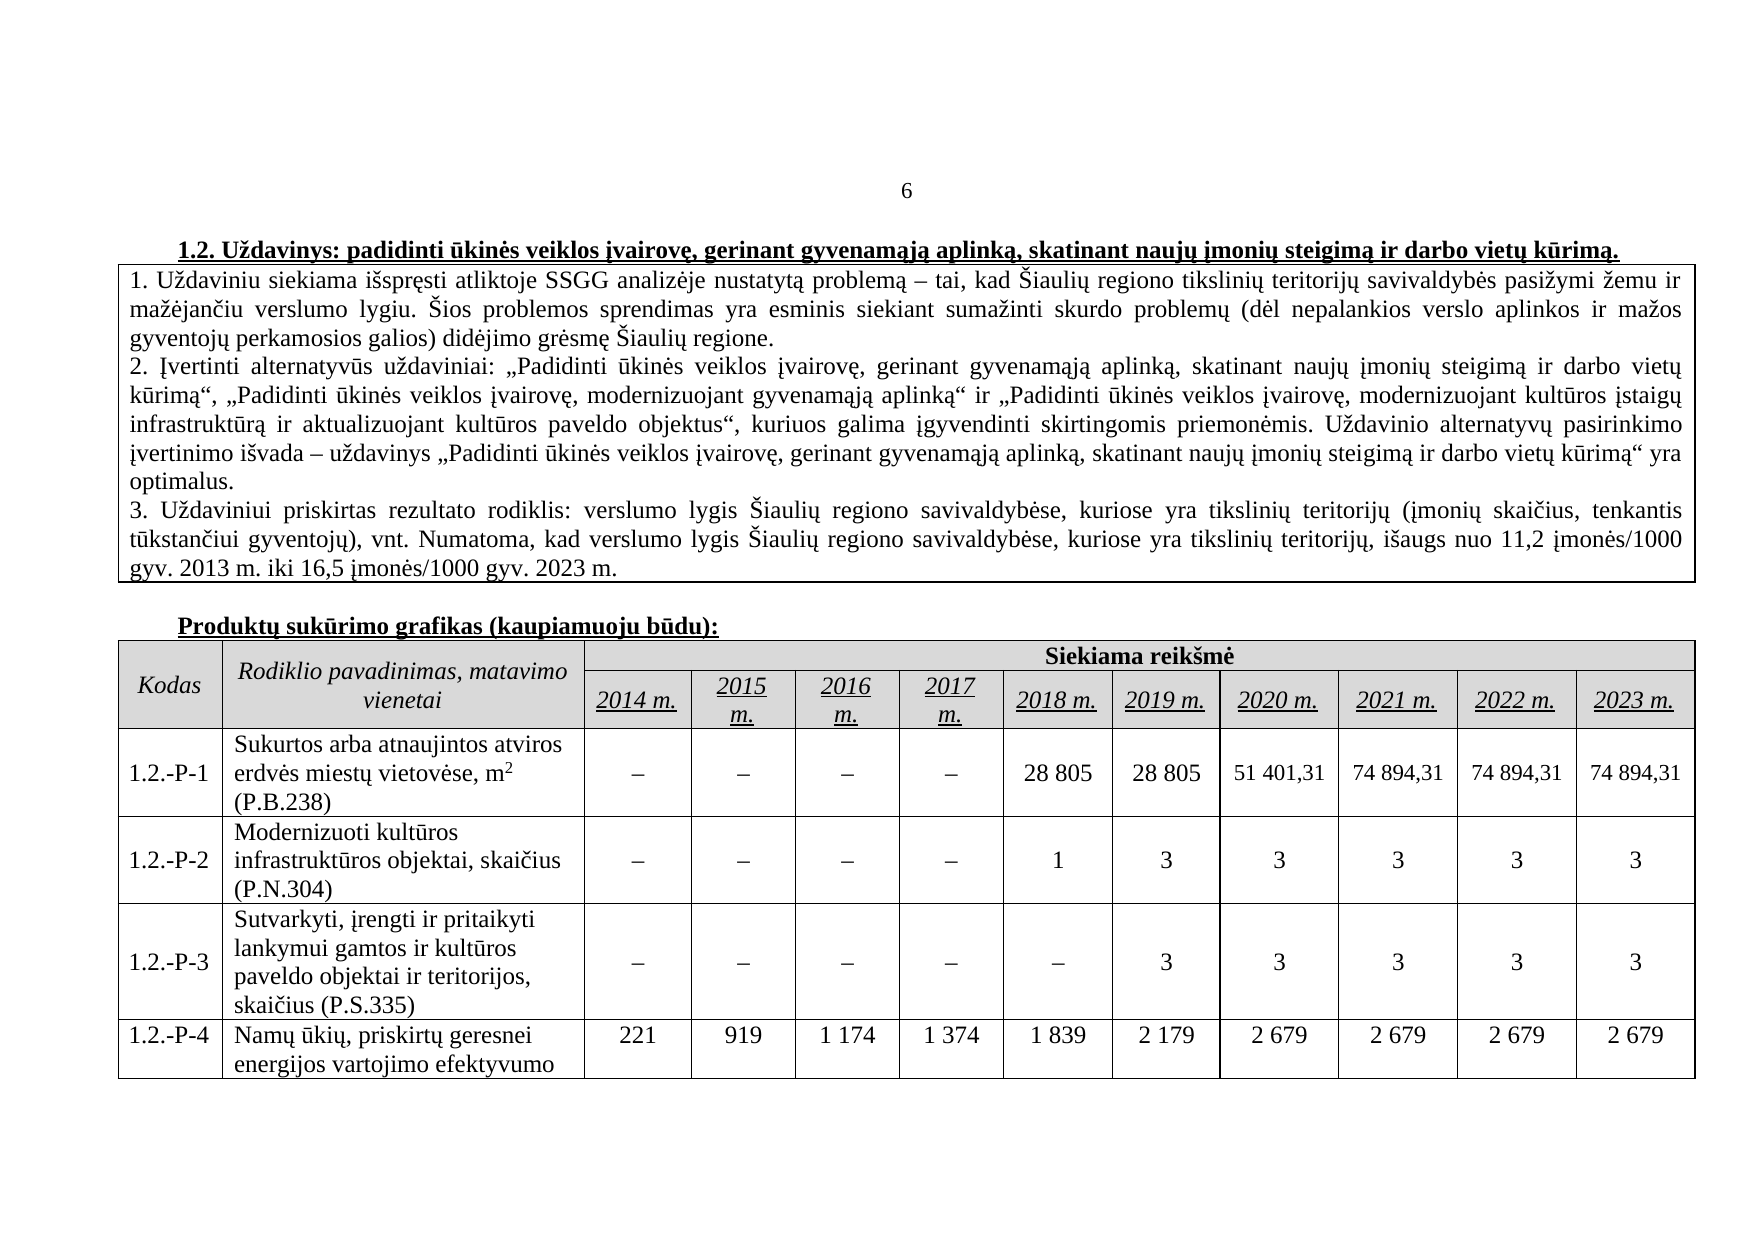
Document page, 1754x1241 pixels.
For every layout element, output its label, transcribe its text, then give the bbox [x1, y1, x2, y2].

table_cell 2014 m. [585, 671, 691, 728]
table_cell – [796, 817, 899, 903]
table_cell Modernizuoti kultūros infrastruktūros objektai, skaičius (P.N.304) [223, 817, 584, 903]
table_cell 3 [1458, 817, 1576, 903]
table_cell – [1004, 904, 1112, 1019]
table_cell 2 679 [1339, 1020, 1457, 1077]
table_cell 74 894,31 [1339, 729, 1457, 816]
table_cell 3 [1458, 904, 1576, 1019]
table_cell 51 401,31 [1221, 729, 1338, 816]
table_cell 2020 m. [1221, 671, 1338, 728]
table_cell 2 679 [1458, 1020, 1576, 1077]
table_cell 919 [692, 1020, 795, 1077]
text Produktų sukūrimo grafikas (kaupiamuoju būdu): [118, 611, 1695, 640]
table_cell 1.2.-P-2 [119, 817, 222, 903]
table_cell 3 [1339, 904, 1457, 1019]
table_cell Sukurtos arba atnaujintos atviros erdvės miestų vietovėse, m2 (P.B.238) [223, 729, 584, 816]
table_header Siekiama reikšmė [585, 641, 1694, 670]
table_cell 2015 m. [692, 671, 795, 728]
table_header Kodas [119, 641, 222, 728]
table_cell 28 805 [1113, 729, 1219, 816]
table_cell 1.2.-P-4 [119, 1020, 222, 1077]
table_cell – [692, 817, 795, 903]
table_cell – [585, 904, 691, 1019]
table_cell 74 894,31 [1458, 729, 1576, 816]
table_cell 1.2.-P-3 [119, 904, 222, 1019]
table_header 1. Uždaviniu siekiama išspręsti atliktoje SSGG analizėje nustatytą problemą – tai, kad Šiaulių regiono tikslinių teritorijų savivaldybės pasižymi žemu ir mažėjančiu verslumo lygiu. Šios problemos sprendimas yra esminis siekiant sumažinti skurdo problemų (dėl nepalankios verslo aplinkos ir mažos gyventojų perkamosios galios) didėjimo grėsmę Šiaulių regione. 2. Įvertinti alternatyvūs uždaviniai: „Padidinti ūkinės veiklos įvairovę, gerinant gyvenamąją aplinką, skatinant naujų įmonių steigimą ir darbo vietų kūrimą“, „Padidinti ūkinės veiklos įvairovę, modernizuojant gyvenamąją aplinką“ ir „Padidinti ūkinės veiklos įvairovę, modernizuojant kultūros įstaigų infrastruktūrą ir aktualizuojant kultūros paveldo objektus“, kuriuos galima įgyvendinti skirtingomis priemonėmis. Uždavinio alternatyvų pasirinkimo įvertinimo išvada – uždavinys „Padidinti ūkinės veiklos įvairovę, gerinant gyvenamąją aplinką, skatinant naujų įmonių steigimą ir darbo vietų kūrimą“ yra optimalus. 3. Uždaviniui priskirtas rezultato rodiklis: verslumo lygis Šiaulių regiono savivaldybėse, kuriose yra tikslinių teritorijų (įmonių skaičius, tenkantis tūkstančiui gyventojų), vnt. Numatoma, kad verslumo lygis Šiaulių regiono savivaldybėse, kuriose yra tikslinių teritorijų, išaugs nuo 11,2 įmonės/1000 gyv. 2013 m. iki 16,5 įmonės/1000 gyv. 2023 m. [119, 265, 1694, 581]
table_cell – [900, 729, 1003, 816]
table_cell 2 179 [1113, 1020, 1219, 1077]
table_cell 1 [1004, 817, 1112, 903]
table_cell 2021 m. [1339, 671, 1457, 728]
table_cell – [796, 904, 899, 1019]
table_cell Namų ūkių, priskirtų geresnei energijos vartojimo efektyvumo [223, 1020, 584, 1077]
table_cell 3 [1113, 904, 1219, 1019]
text 1.2. Uždavinys: padidinti ūkinės veiklos įvairovę, gerinant gyvenamąją aplinką, skatinant naujų įmonių steigimą ir darbo vietų kūrimą. [118, 235, 1695, 264]
table_cell 2018 m. [1004, 671, 1112, 728]
table_cell 1.2.-P-1 [119, 729, 222, 816]
table_cell 2016 m. [796, 671, 899, 728]
table_cell 2019 m. [1113, 671, 1219, 728]
table_cell – [692, 904, 795, 1019]
table_cell 3 [1221, 904, 1338, 1019]
table_cell 3 [1221, 817, 1338, 903]
table_cell 28 805 [1004, 729, 1112, 816]
table_cell 1 174 [796, 1020, 899, 1077]
table_cell – [900, 817, 1003, 903]
table_cell 1 839 [1004, 1020, 1112, 1077]
table_cell – [585, 817, 691, 903]
table_cell 74 894,31 [1577, 729, 1694, 816]
table_cell 2017 m. [900, 671, 1003, 728]
table_cell – [692, 729, 795, 816]
table_header Rodiklio pavadinimas, matavimo vienetai [223, 641, 584, 728]
table_cell 3 [1577, 904, 1694, 1019]
table_cell 3 [1339, 817, 1457, 903]
table_cell 221 [585, 1020, 691, 1077]
table_cell 3 [1113, 817, 1219, 903]
table_cell – [796, 729, 899, 816]
table_cell 1 374 [900, 1020, 1003, 1077]
table_cell – [900, 904, 1003, 1019]
table_cell 2023 m. [1577, 671, 1694, 728]
table_cell 2 679 [1221, 1020, 1338, 1077]
table_cell – [585, 729, 691, 816]
table_cell 2022 m. [1458, 671, 1576, 728]
table_cell 2 679 [1577, 1020, 1694, 1077]
table_cell 3 [1577, 817, 1694, 903]
table_cell Sutvarkyti, įrengti ir pritaikyti lankymui gamtos ir kultūros paveldo objektai ir teritorijos, skaičius (P.S.335) [223, 904, 584, 1019]
